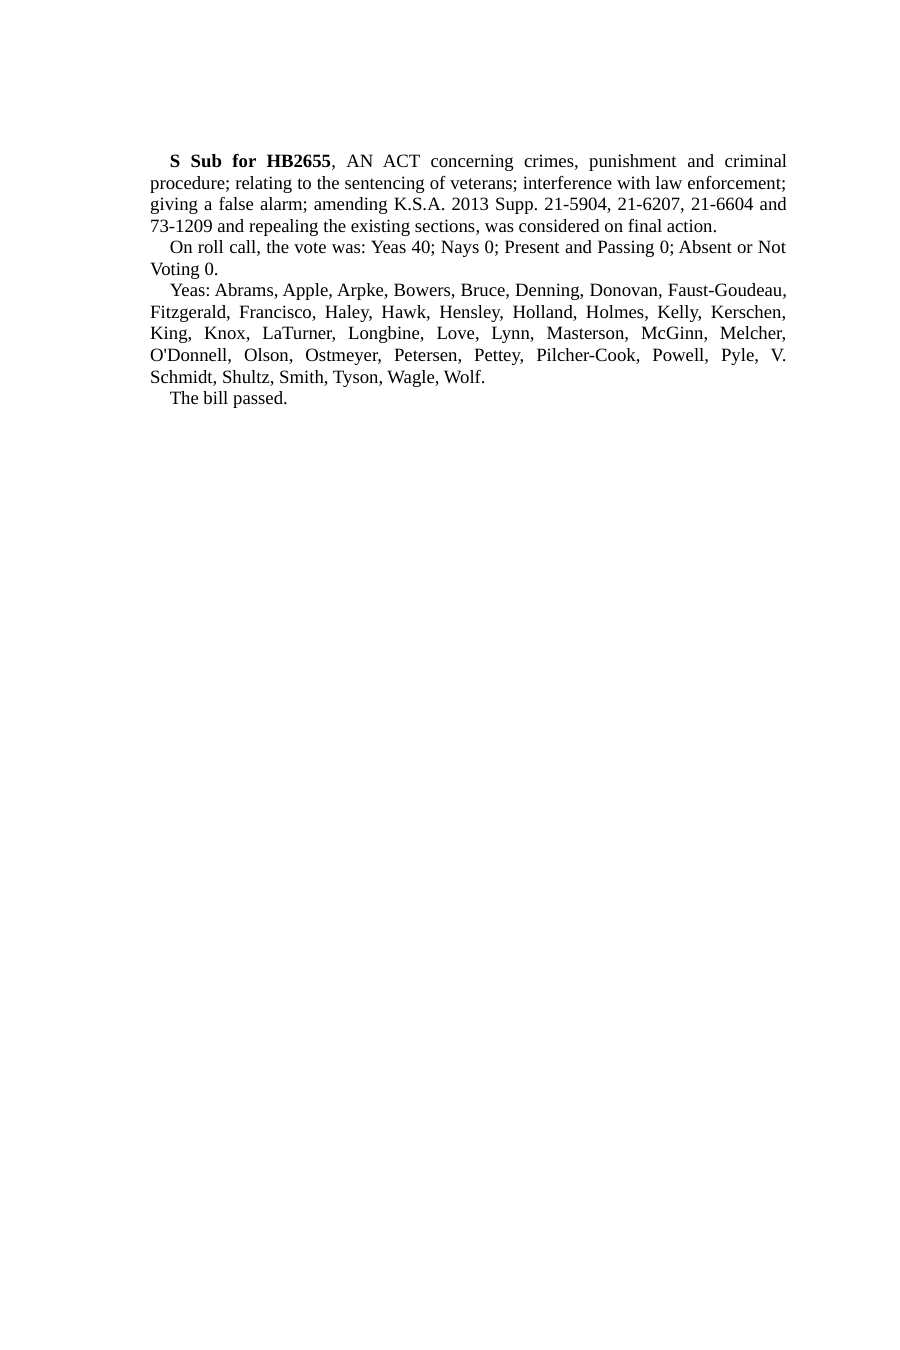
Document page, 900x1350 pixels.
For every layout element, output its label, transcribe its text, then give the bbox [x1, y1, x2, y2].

text Yeas: Abrams, Apple, Arpke, Bowers, Bruce, Denning, Donovan, Faust-Goudeau, Fitzgerald, Francisco, Haley, Hawk, Hensley, Holland, Holmes, Kelly, Kerschen, King, Knox, LaTurner, Longbine, Love, Lynn, Masterson, McGinn, Melcher, O'Donnell, Olson, Ostmeyer, Petersen, Pettey, Pilcher-Cook, Powell, Pyle, V. Schmidt, Shultz, Smith, Tyson, Wagle, Wolf. [150, 279, 787, 387]
text On roll call, the vote was: Yeas 40; Nays 0; Present and Passing 0; Absent or Not Voting 0. [150, 236, 787, 279]
text The bill passed. [150, 387, 787, 409]
text S Sub for HB2655, AN ACT concerning crimes, punishment and criminal procedure; relating to the sentencing of veterans; interference with law enforcement; giving a false alarm; amending K.S.A. 2013 Supp. 21-5904, 21-6207, 21-6604 and 73-1209 and repealing the existing sections, was considered on final action. [150, 150, 787, 236]
